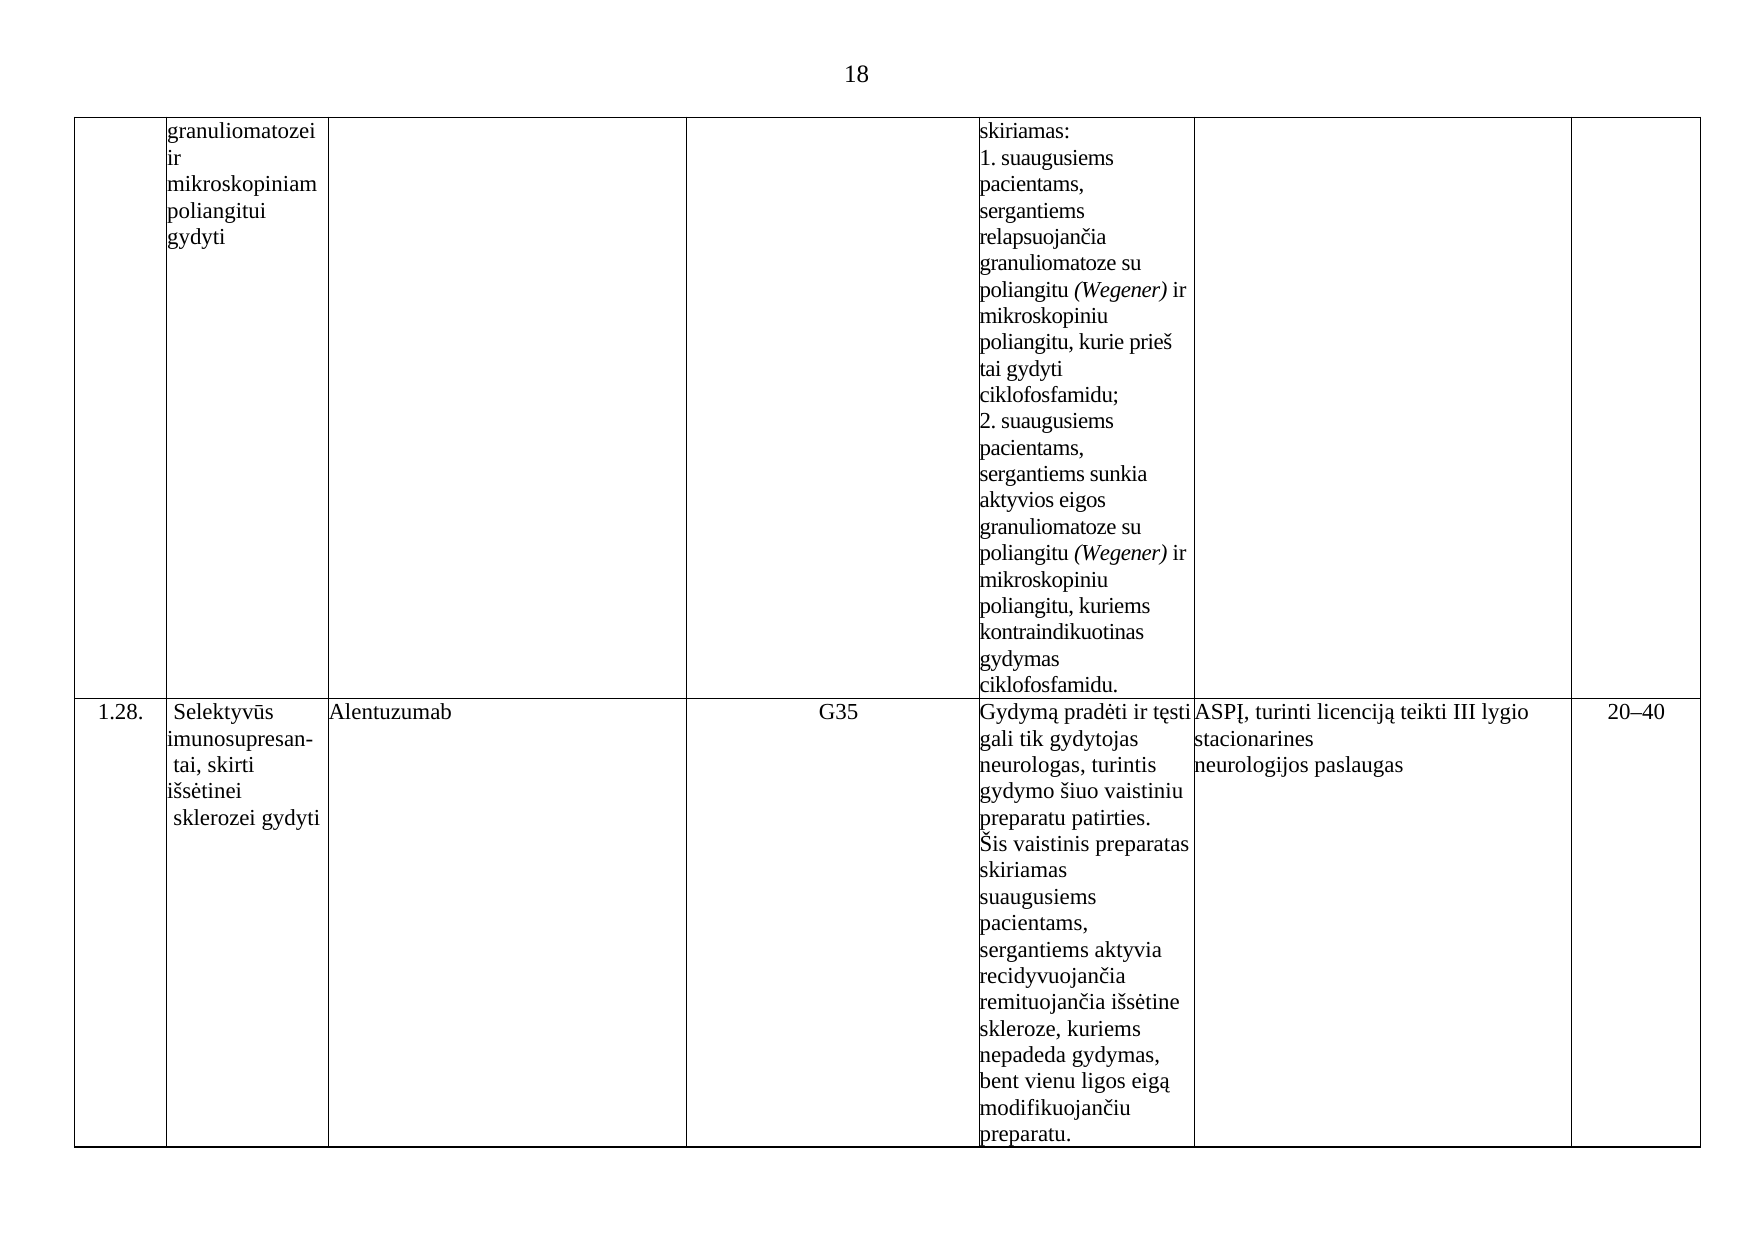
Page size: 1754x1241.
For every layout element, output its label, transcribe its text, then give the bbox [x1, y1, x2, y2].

table_cell [1572, 118, 1700, 697]
table_cell ASPĮ, turinti licenciją teikti III lygio stacionarines neurologijos paslaugas [1195, 699, 1571, 1146]
table_cell granuliomatozei ir mikroskopiniam poliangitui gydyti [167, 118, 328, 697]
table_cell [1195, 118, 1571, 697]
table_cell Selektyvūs imunosupresan- tai, skirti išsėtinei sklerozei gydyti [167, 699, 328, 1146]
table_cell Alentuzumab [329, 699, 686, 1146]
table_cell skiriamas: 1. suaugusiems pacientams, sergantiems relapsuojančia granuliomatoze su poliangitu (Wegener) ir mikroskopiniu poliangitu, kurie prieš tai gydyti ciklofosfamidu; 2. suaugusiems pacientams, sergantiems sunkia aktyvios eigos granuliomatoze su poliangitu (Wegener) ir mikroskopiniu poliangitu, kuriems kontraindikuotinas gydymas ciklofosfamidu. [980, 118, 1194, 697]
table_cell [687, 118, 979, 697]
table_cell 20–40 [1572, 699, 1700, 1146]
table_cell G35 [687, 699, 979, 1146]
table_cell 1.28. [75, 699, 166, 1146]
table_cell [75, 118, 166, 697]
table_cell Gydymą pradėti ir tęsti gali tik gydytojas neurologas, turintis gydymo šiuo vaistiniu preparatu patirties. Šis vaistinis preparatas skiriamas suaugusiems pacientams, sergantiems aktyvia recidyvuojančia remituojančia išsėtine skleroze, kuriems nepadeda gydymas, bent vienu ligos eigą modifikuojančiu preparatu. [980, 699, 1194, 1146]
table_cell [329, 118, 686, 697]
